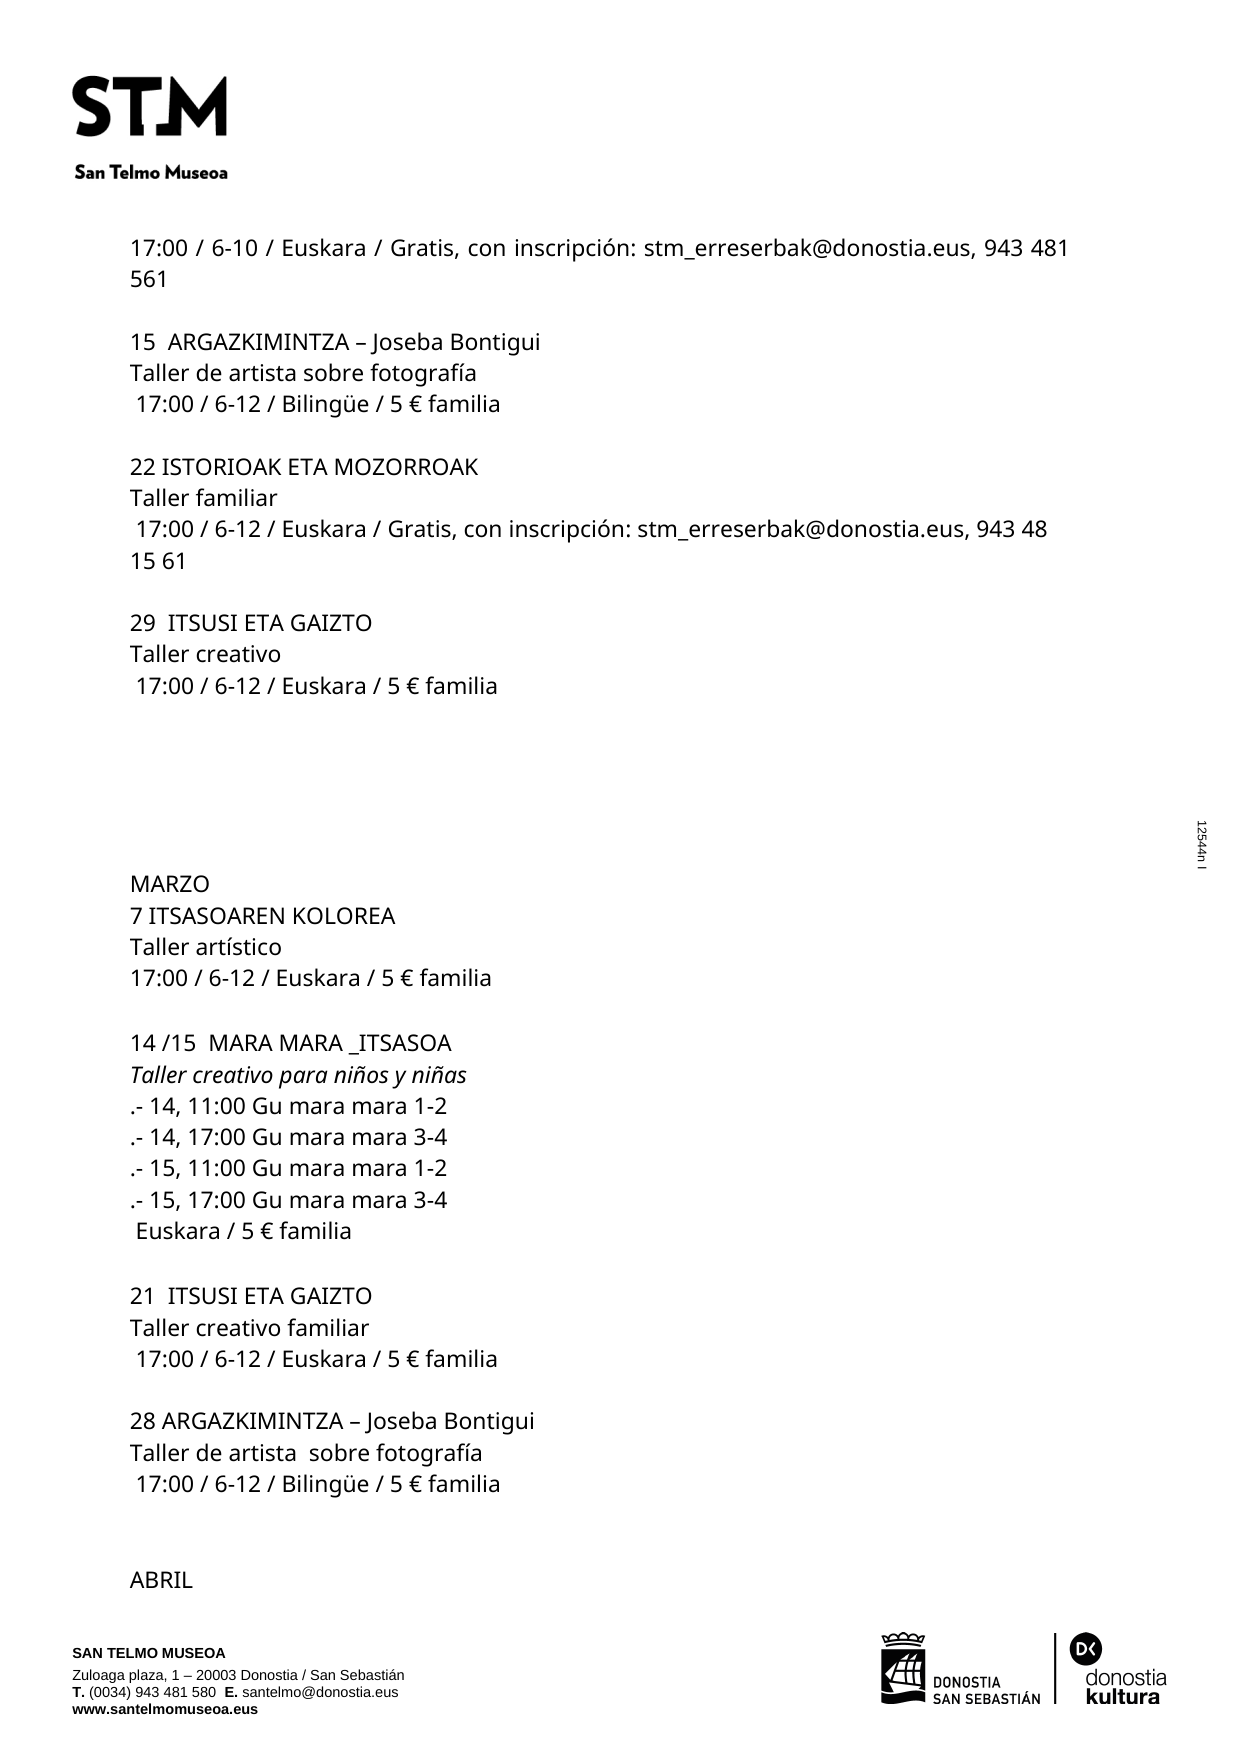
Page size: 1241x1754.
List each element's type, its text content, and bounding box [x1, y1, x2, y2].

text Taller familiar [129, 482, 1072, 513]
text Taller creativo para niños y niñas [129, 1059, 1072, 1090]
text 17:00 / 6-12 / Euskara / Gratis, con inscripción: stm_erreserbak@donostia.eus, 943 48 15 61 [129, 513, 1072, 576]
text 7 ITSASOAREN KOLOREA [129, 899, 1072, 931]
text .- 15, 11:00 Gu mara mara 1-2 [129, 1152, 1072, 1184]
text 29 ITSUSI ETA GAIZTO [129, 607, 1072, 638]
text 17:00 / 6-12 / Euskara / 5 € familia [129, 1343, 1072, 1374]
picture [71, 73, 231, 182]
text Taller de artista sobre fotografía [129, 1436, 1072, 1468]
text 21 ITSUSI ETA GAIZTO [129, 1280, 1072, 1311]
text 17:00 / 6-12 / Bilingüe / 5 € familia [129, 388, 1072, 419]
text .- 14, 11:00 Gu mara mara 1-2 [129, 1090, 1072, 1121]
text 15 ARGAZKIMINTZA – Joseba Bontigui [129, 326, 1072, 357]
text Taller creativo [129, 638, 1072, 669]
text Taller creativo familiar [129, 1311, 1072, 1343]
text MARZO [129, 868, 1072, 899]
text 17:00 / 6-12 / Bilingüe / 5 € familia [129, 1468, 1072, 1499]
text 22 ISTORIOAK ETA MOZORROAK [129, 451, 1072, 482]
text ABRIL [129, 1564, 1078, 1596]
text 17:00 / 6-10 / Euskara / Gratis, con inscripción: stm_erreserbak@donostia.eus, 943 481 561 [129, 232, 1072, 294]
text Euskara / 5 € familia [129, 1215, 1072, 1246]
text .- 14, 17:00 Gu mara mara 3-4 [129, 1121, 1072, 1152]
text 17:00 / 6-12 / Euskara / 5 € familia [129, 962, 1072, 993]
text Taller de artista sobre fotografía [129, 357, 1072, 388]
text 28 ARGAZKIMINTZA – Joseba Bontigui [129, 1405, 1072, 1436]
text 14 /15 MARA MARA _ITSASOA [129, 1027, 1072, 1059]
picture [881, 1632, 1167, 1704]
text .- 15, 17:00 Gu mara mara 3-4 [129, 1184, 1072, 1215]
text Taller artístico [129, 931, 1072, 962]
text 17:00 / 6-12 / Euskara / 5 € familia [129, 669, 1072, 701]
